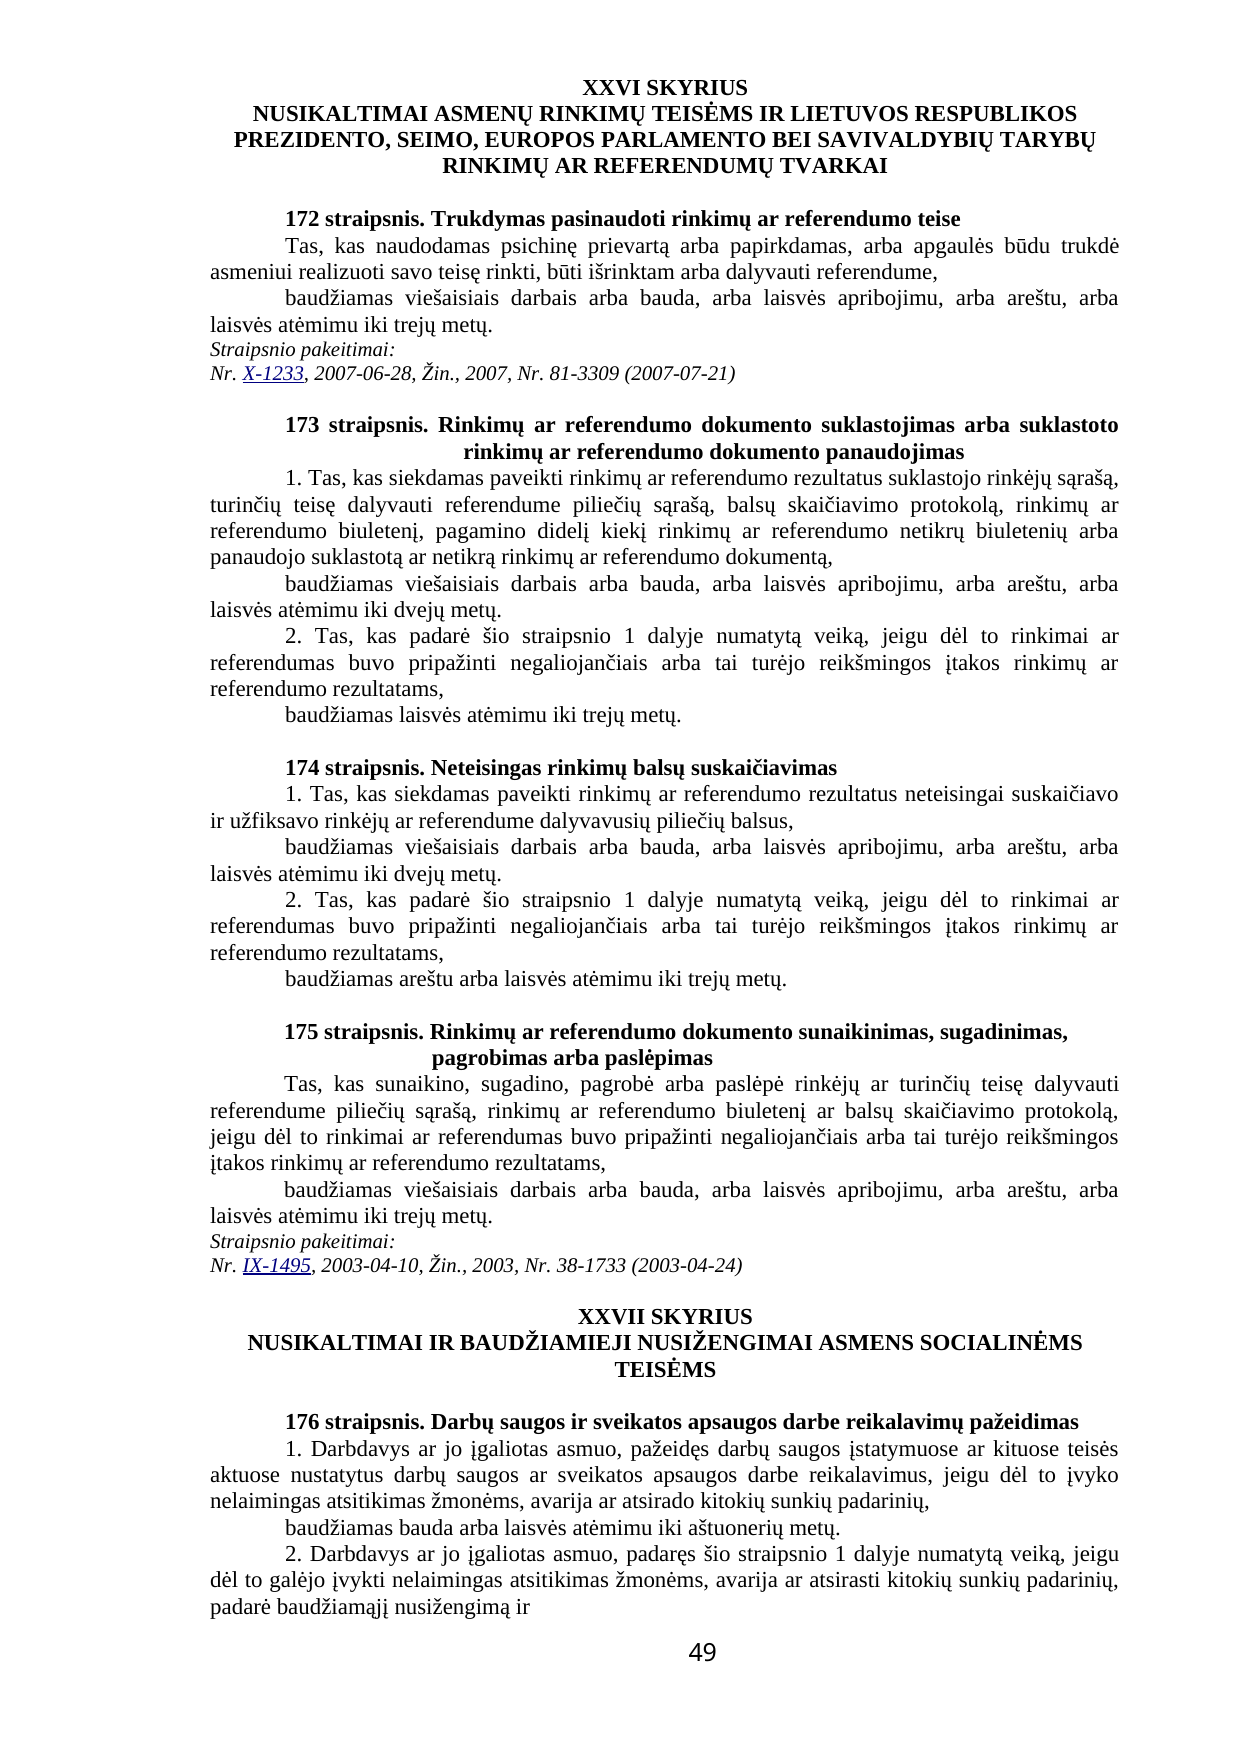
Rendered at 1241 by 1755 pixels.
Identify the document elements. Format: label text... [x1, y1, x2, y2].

text 1. Tas, kas siekdamas paveikti rinkimų ar referendumo rezultatus neteisingai suskaičiavo ir užfiksavo rinkėjų ar referendume dalyvavusių piliečių balsus, [210, 781, 1120, 833]
text Straipsnio pakeitimai: [210, 1228, 1120, 1253]
text Nr. X-1233, 2007-06-28, Žin., 2007, Nr. 81-3309 (2007-07-21) [210, 361, 1120, 385]
text 1. Tas, kas siekdamas paveikti rinkimų ar referendumo rezultatus suklastojo rinkėjų sąrašą, turinčių teisę dalyvauti referendume piliečių sąrašą, balsų skaičiavimo protokolą, rinkimų ar referendumo biuletenį, pagamino didelį kiekį rinkimų ar referendumo netikrų biuletenių arba panaudojo suklastotą ar netikrą rinkimų ar referendumo dokumentą, [210, 464, 1120, 570]
text 172 straipsnis. Trukdymas pasinaudoti rinkimų ar referendumo teise [210, 205, 1120, 232]
text 2. Tas, kas padarė šio straipsnio 1 dalyje numatytą veiką, jeigu dėl to rinkimai ar referendumas buvo pripažinti negaliojančiais arba tai turėjo reikšmingos įtakos rinkimų ar referendumo rezultatams, [210, 886, 1120, 965]
text Tas, kas sunaikino, sugadino, pagrobė arba paslėpė rinkėjų ar turinčių teisę dalyvauti referendume piliečių sąrašą, rinkimų ar referendumo biuletenį ar balsų skaičiavimo protokolą, jeigu dėl to rinkimai ar referendumas buvo pripažinti negaliojančiais arba tai turėjo reikšmingos įtakos rinkimų ar referendumo rezultatams, [210, 1070, 1120, 1176]
text 173 straipsnis. Rinkimų ar referendumo dokumento suklastojimas arba suklastoto rinkimų ar referendumo dokumento panaudojimas [285, 412, 1120, 464]
text 2. Tas, kas padarė šio straipsnio 1 dalyje numatytą veiką, jeigu dėl to rinkimai ar referendumas buvo pripažinti negaliojančiais arba tai turėjo reikšmingos įtakos rinkimų ar referendumo rezultatams, [210, 622, 1120, 701]
text Nr. IX-1495, 2003-04-10, Žin., 2003, Nr. 38-1733 (2003-04-24) [210, 1253, 1120, 1277]
text baudžiamas laisvės atėmimu iki trejų metų. [210, 701, 1120, 728]
text 174 straipsnis. Neteisingas rinkimų balsų suskaičiavimas [210, 754, 1120, 781]
text Tas, kas naudodamas psichinę prievartą arba papirkdamas, arba apgaulės būdu trukdė asmeniui realizuoti savo teisę rinkti, būti išrinktam arba dalyvauti referendume, [210, 232, 1120, 284]
text 175 straipsnis. Rinkimų ar referendumo dokumento sunaikinimas, sugadinimas, [210, 1018, 1120, 1044]
text 2. Darbdavys ar jo įgaliotas asmuo, padaręs šio straipsnio 1 dalyje numatytą veiką, jeigu dėl to galėjo įvykti nelaimingas atsitikimas žmonėms, avarija ar atsirasti kitokių sunkių padarinių, padarė baudžiamąjį nusižengimą ir [210, 1540, 1120, 1619]
text Straipsnio pakeitimai: [210, 337, 1120, 361]
text baudžiamas bauda arba laisvės atėmimu iki aštuonerių metų. [210, 1514, 1120, 1540]
text baudžiamas viešaisiais darbais arba bauda, arba laisvės apribojimu, arba areštu, arba laisvės atėmimu iki dvejų metų. [210, 570, 1120, 622]
text baudžiamas viešaisiais darbais arba bauda, arba laisvės apribojimu, arba areštu, arba laisvės atėmimu iki dvejų metų. [210, 833, 1120, 886]
text pagrobimas arba paslėpimas [210, 1044, 1120, 1070]
text 176 straipsnis. Darbų saugos ir sveikatos apsaugos darbe reikalavimų pažeidimas [285, 1408, 1120, 1435]
text 1. Darbdavys ar jo įgaliotas asmuo, pažeidęs darbų saugos įstatymuose ar kituose teisės aktuose nustatytus darbų saugos ar sveikatos apsaugos darbe reikalavimus, jeigu dėl to įvyko nelaimingas atsitikimas žmonėms, avarija ar atsirado kitokių sunkių padarinių, [210, 1435, 1120, 1514]
text NUSIKALTIMAI ASMENŲ RINKIMŲ TEISĖMS IR LIETUVOS RESPUBLIKOS PREZIDENTO, SEIMO, EUROPOS PARLAMENTO BEI SAVIVALDYBIŲ TARYBŲ RINKIMŲ AR REFERENDUMŲ TVARKAI [210, 100, 1120, 179]
text baudžiamas viešaisiais darbais arba bauda, arba laisvės apribojimu, arba areštu, arba laisvės atėmimu iki trejų metų. [210, 284, 1120, 337]
text NUSIKALTIMAI IR BAUDŽIAMIEJI NUSIŽENGIMAI ASMENS SOCIALINĖMS TEISĖMS [210, 1329, 1120, 1382]
subtitle XXVI SKYRIUS [210, 73, 1120, 100]
text XXVII SKYRIUS [210, 1303, 1120, 1329]
text baudžiamas areštu arba laisvės atėmimu iki trejų metų. [210, 965, 1120, 991]
text baudžiamas viešaisiais darbais arba bauda, arba laisvės apribojimu, arba areštu, arba laisvės atėmimu iki trejų metų. [210, 1176, 1120, 1228]
